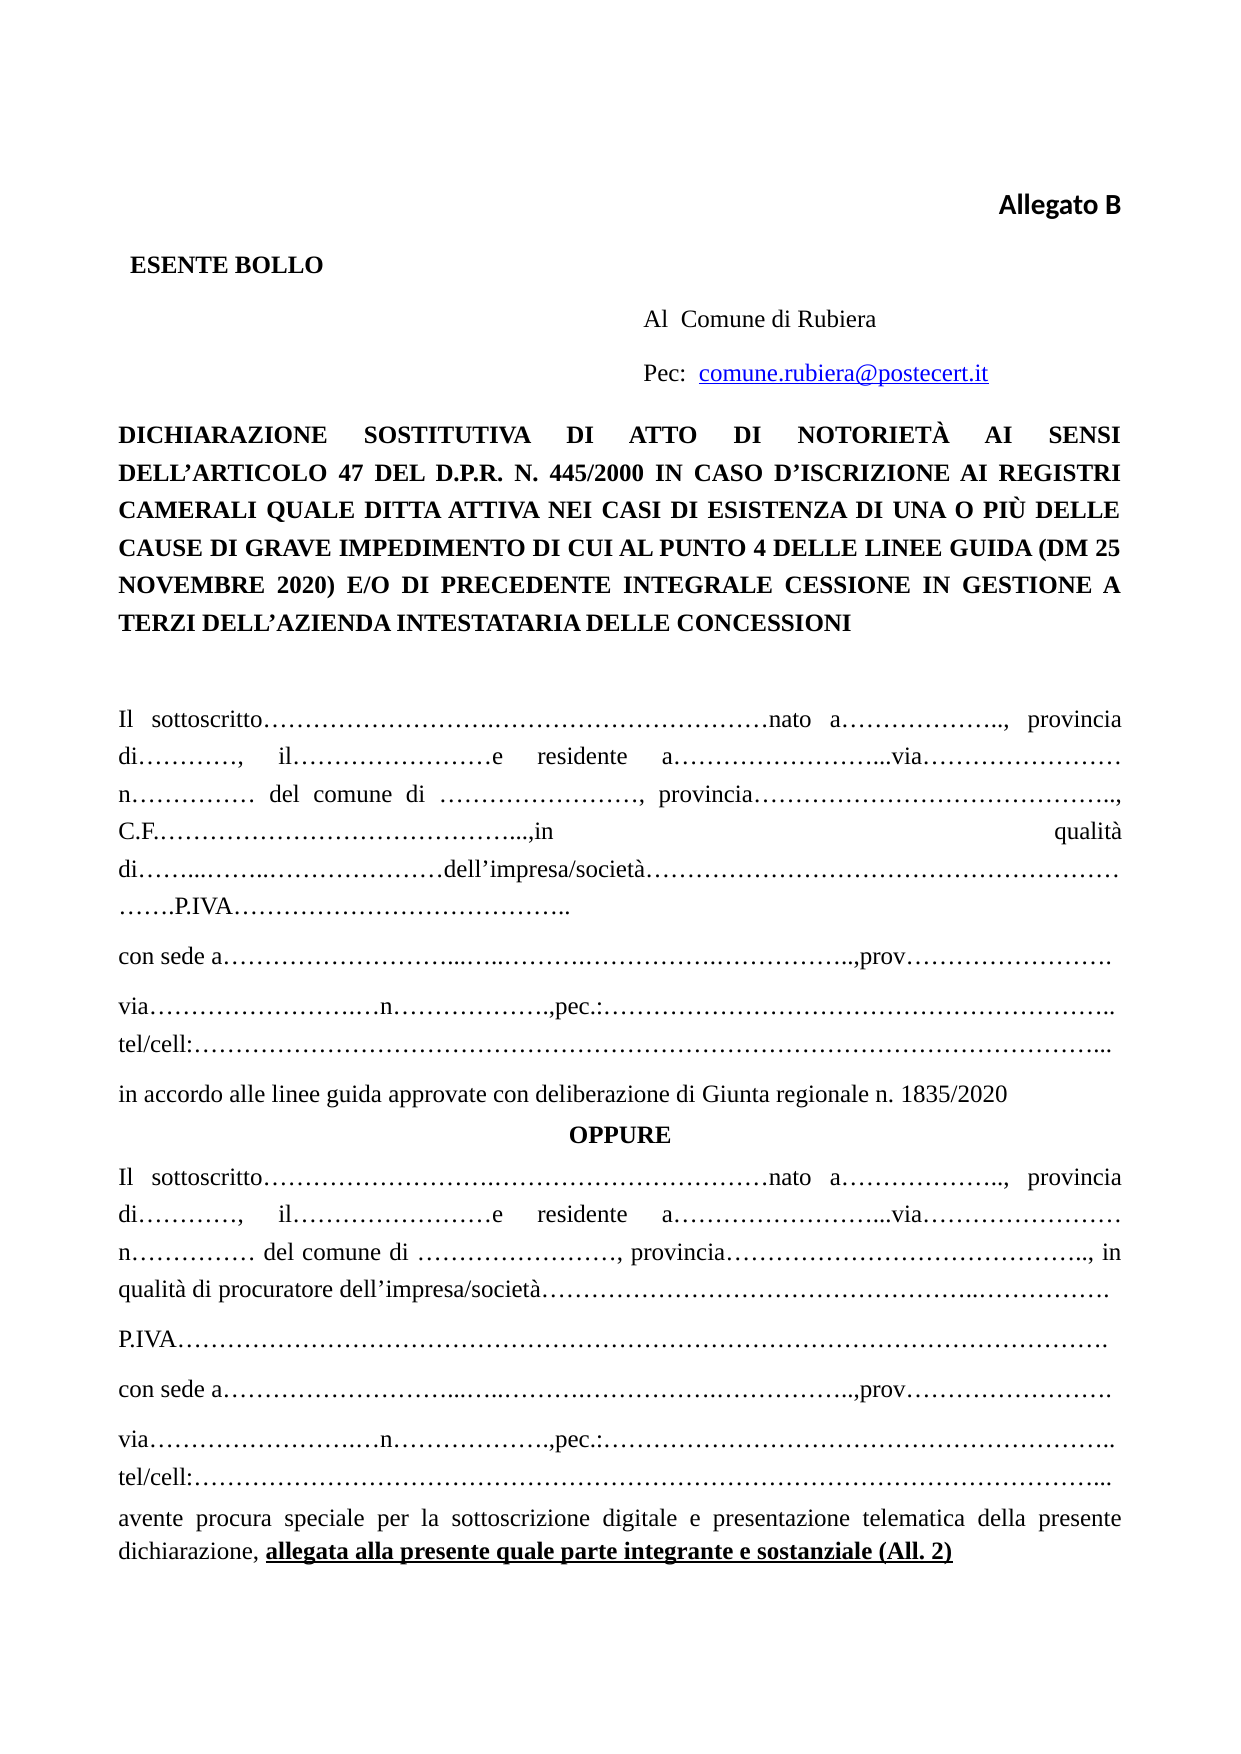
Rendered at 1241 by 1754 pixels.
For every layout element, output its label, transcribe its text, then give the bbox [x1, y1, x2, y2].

text DICHIARAZIONE SOSTITUTIVA DI ATTO DI NOTORIETÀ AI SENSI DELL’ARTICOLO 47 DEL D.P.R. N. 445/2000 IN CASO D’ISCRIZIONE AI REGISTRI CAMERALI QUALE DITTA ATTIVA NEI CASI DI ESISTENZA DI UNA O PIÙ DELLE CAUSE DI GRAVE IMPEDIMENTO DI CUI AL PUNTO 4 DELLE LINEE GUIDA (DM 25 NOVEMBRE 2020) E/O DI PRECEDENTE INTEGRALE CESSIONE IN GESTIONE A TERZI DELL’AZIENDA INTESTATARIA DELLE CONCESSIONI [118, 412, 1122, 637]
text via…………………….…n……………….,pec.:…………………………………………………….. tel/cell:………………………………………………………………………………………………... [118, 983, 1122, 1058]
text avente procura speciale per la sottoscrizione digitale e presentazione telematica della presente dichiarazione, allegata alla presente quale parte integrante e sostanziale (All. 2) [118, 1503, 1122, 1565]
text Il sottoscritto……………………….……………………………nato a……………….., provincia di…………, il……………………e residente a……………………...via……………………n…………… del comune di ……………………, provincia…………………………………….., in qualità di procuratore dell’impresa/società……………………………………………..……………. [118, 1153, 1122, 1303]
text via…………………….…n……………….,pec.:…………………………………………………….. tel/cell:………………………………………………………………………………………………... [118, 1416, 1122, 1491]
text con sede a………………………...…..……….…………….……………..,prov……………………. [118, 1366, 1122, 1403]
text in accordo alle linee guida approvate con deliberazione di Giunta regionale n. 1835/2020 [118, 1070, 1122, 1108]
text Al Comune di Rubiera [643, 304, 1122, 333]
text Il sottoscritto……………………….……………………………nato a……………….., provincia di…………, il……………………e residente a……………………...via……………………n…………… del comune di ……………………, provincia…………………………………….., C.F.……………………………………...,in qualità di……...……..…………………dell’impresa/società……………………………………………………….P.IVA………………………………….. [118, 695, 1122, 920]
text OPPURE [118, 1120, 1122, 1149]
text con sede a………………………...…..……….…………….……………..,prov……………………. [118, 933, 1122, 970]
text Pec: comune.rubiera@postecert.it [643, 358, 1122, 387]
text ESENTE BOLLO [130, 250, 1122, 279]
text P.IVA…………………………………………………………………………………………………. [118, 1316, 1122, 1353]
